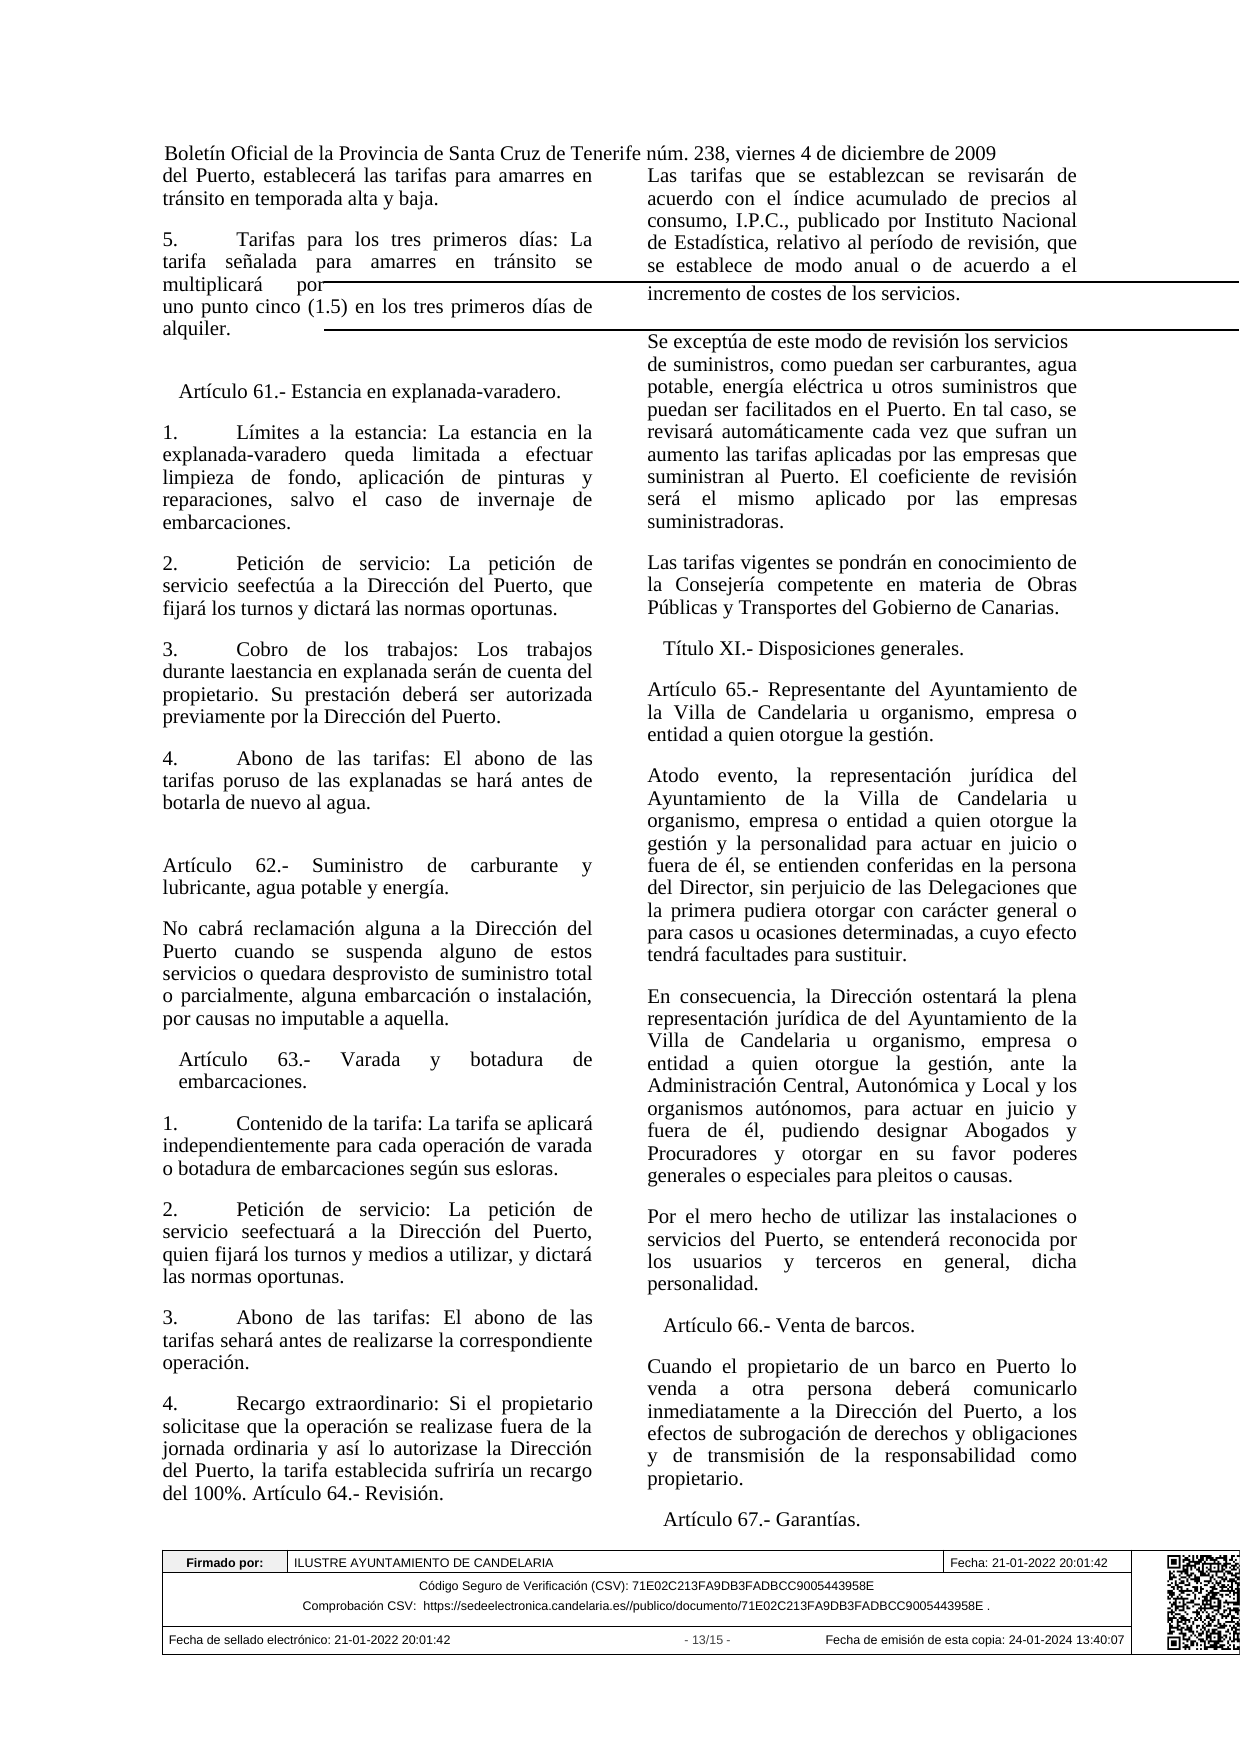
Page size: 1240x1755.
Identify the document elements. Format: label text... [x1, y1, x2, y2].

text Artículo 62.- Suministro de carburante y lubricante, agua potable y energía. [162, 854, 593, 899]
text incremento de costes de los servicios. [647, 283, 1077, 305]
text Por el mero hecho de utilizar las instalaciones o servicios del Puerto, se entenderá reconocida por los usuarios y terceros en general, dicha personalidad. [647, 1206, 1077, 1295]
list Cobro de los trabajos: Los trabajos durante laestancia en explanada serán de cuenta del propietario. Su prestación deberá ser autorizada previamente por la Dirección del Puerto. [162, 639, 593, 728]
text Cuando el propietario de un barco en Puerto lo venda a otra persona deberá comunicarlo inmediatamente a la Dirección del Puerto, a los efectos de subrogación de derechos y obligaciones y de transmisión de la responsabilidad como propietario. [647, 1356, 1077, 1490]
list Petición de servicio: La petición de servicio seefectuará a la Dirección del Puerto, quien fijará los turnos y medios a utilizar, y dictará las normas oportunas. [162, 1198, 593, 1288]
text Las tarifas que se establezcan se revisarán de acuerdo con el índice acumulado de precios al consumo, I.P.C., publicado por Instituto Nacional de Estadística, relativo al período de revisión, que se establece de modo anual o de acuerdo a el [647, 165, 1077, 281]
text Se exceptúa de este modo de revisión los servicios de suministros, como puedan ser carburantes, agua potable, energía eléctrica u otros suministros que puedan ser facilitados en el Puerto. En tal caso, se revisará automáticamente cada vez que sufran un aumento las tarifas aplicadas por las empresas que suministran al Puerto. El coeficiente de revisión será el mismo aplicado por las empresas suministradoras. [647, 331, 1077, 533]
text No cabrá reclamación alguna a la Dirección del Puerto cuando se suspenda alguno de estos servicios o quedara desprovisto de suministro total o parcialmente, alguna embarcación o instalación, por causas no imputable a aquella. [162, 918, 593, 1030]
list Abono de las tarifas: El abono de las tarifas poruso de las explanadas se hará antes de botarla de nuevo al agua. [162, 747, 593, 814]
text Artículo 61.- Estancia en explanada-varadero. [178, 381, 593, 403]
text Artículo 65.- Representante del Ayuntamiento de la Villa de Candelaria u organismo, empresa o entidad a quien otorgue la gestión. [647, 679, 1077, 746]
list Contenido de la tarifa: La tarifa se aplicará independientemente para cada operación de varada o botadura de embarcaciones según sus esloras. [162, 1112, 593, 1179]
text Título XI.- Disposiciones generales. [663, 638, 1077, 660]
text En consecuencia, la Dirección ostentará la plena representación jurídica de del Ayuntamiento de la Villa de Candelaria u organismo, empresa o entidad a quien otorgue la gestión, ante la Administración Central, Autonómica y Local y los organismos autónomos, para actuar en juicio y fuera de él, pudiendo designar Abogados y Procuradores y otorgar en su favor poderes generales o especiales para pleitos o causas. [647, 985, 1077, 1187]
list Abono de las tarifas: El abono de las tarifas sehará antes de realizarse la correspondiente operación. [162, 1307, 593, 1374]
text Artículo 67.- Garantías. [663, 1509, 1077, 1531]
text Las tarifas vigentes se pondrán en conocimiento de la Consejería competente en materia de Obras Públicas y Transportes del Gobierno de Canarias. [647, 552, 1077, 619]
text Atodo evento, la representación jurídica del Ayuntamiento de la Villa de Candelaria u organismo, empresa o entidad a quien otorgue la gestión y la personalidad para actuar en juicio o fuera de él, se entienden conferidas en la persona del Director, sin perjuicio de las Delegaciones que la primera pudiera otorgar con carácter general o para casos u ocasiones determinadas, a cuyo efecto tendrá facultades para sustituir. [647, 765, 1077, 966]
list Petición de servicio: La petición de servicio seefectúa a la Dirección del Puerto, que fijará los turnos y dictará las normas oportunas. [162, 553, 593, 620]
text Artículo 66.- Venta de barcos. [663, 1314, 1077, 1337]
list Límites a la estancia: La estancia en la explanada-varadero queda limitada a efectuar limpieza de fondo, aplicación de pinturas y reparaciones, salvo el caso de invernaje de embarcaciones. [162, 422, 593, 534]
list del Puerto, establecerá las tarifas para amarres en tránsito en temporada alta y baja. [162, 165, 593, 209]
text Artículo 63.- Varada y botadura de embarcaciones. [178, 1049, 593, 1093]
list Recargo extraordinario: Si el propietario solicitase que la operación se realizase fuera de la jornada ordinaria y así lo autorizase la Dirección del Puerto, la tarifa establecida sufriría un recargo del 100%. Artículo 64.- Revisión. [162, 1393, 593, 1505]
list Tarifas para los tres primeros días: La tarifa señalada para amarres en tránsito se multiplicará por uno punto cinco (1.5) en los tres primeros días de alquiler. [162, 228, 593, 340]
